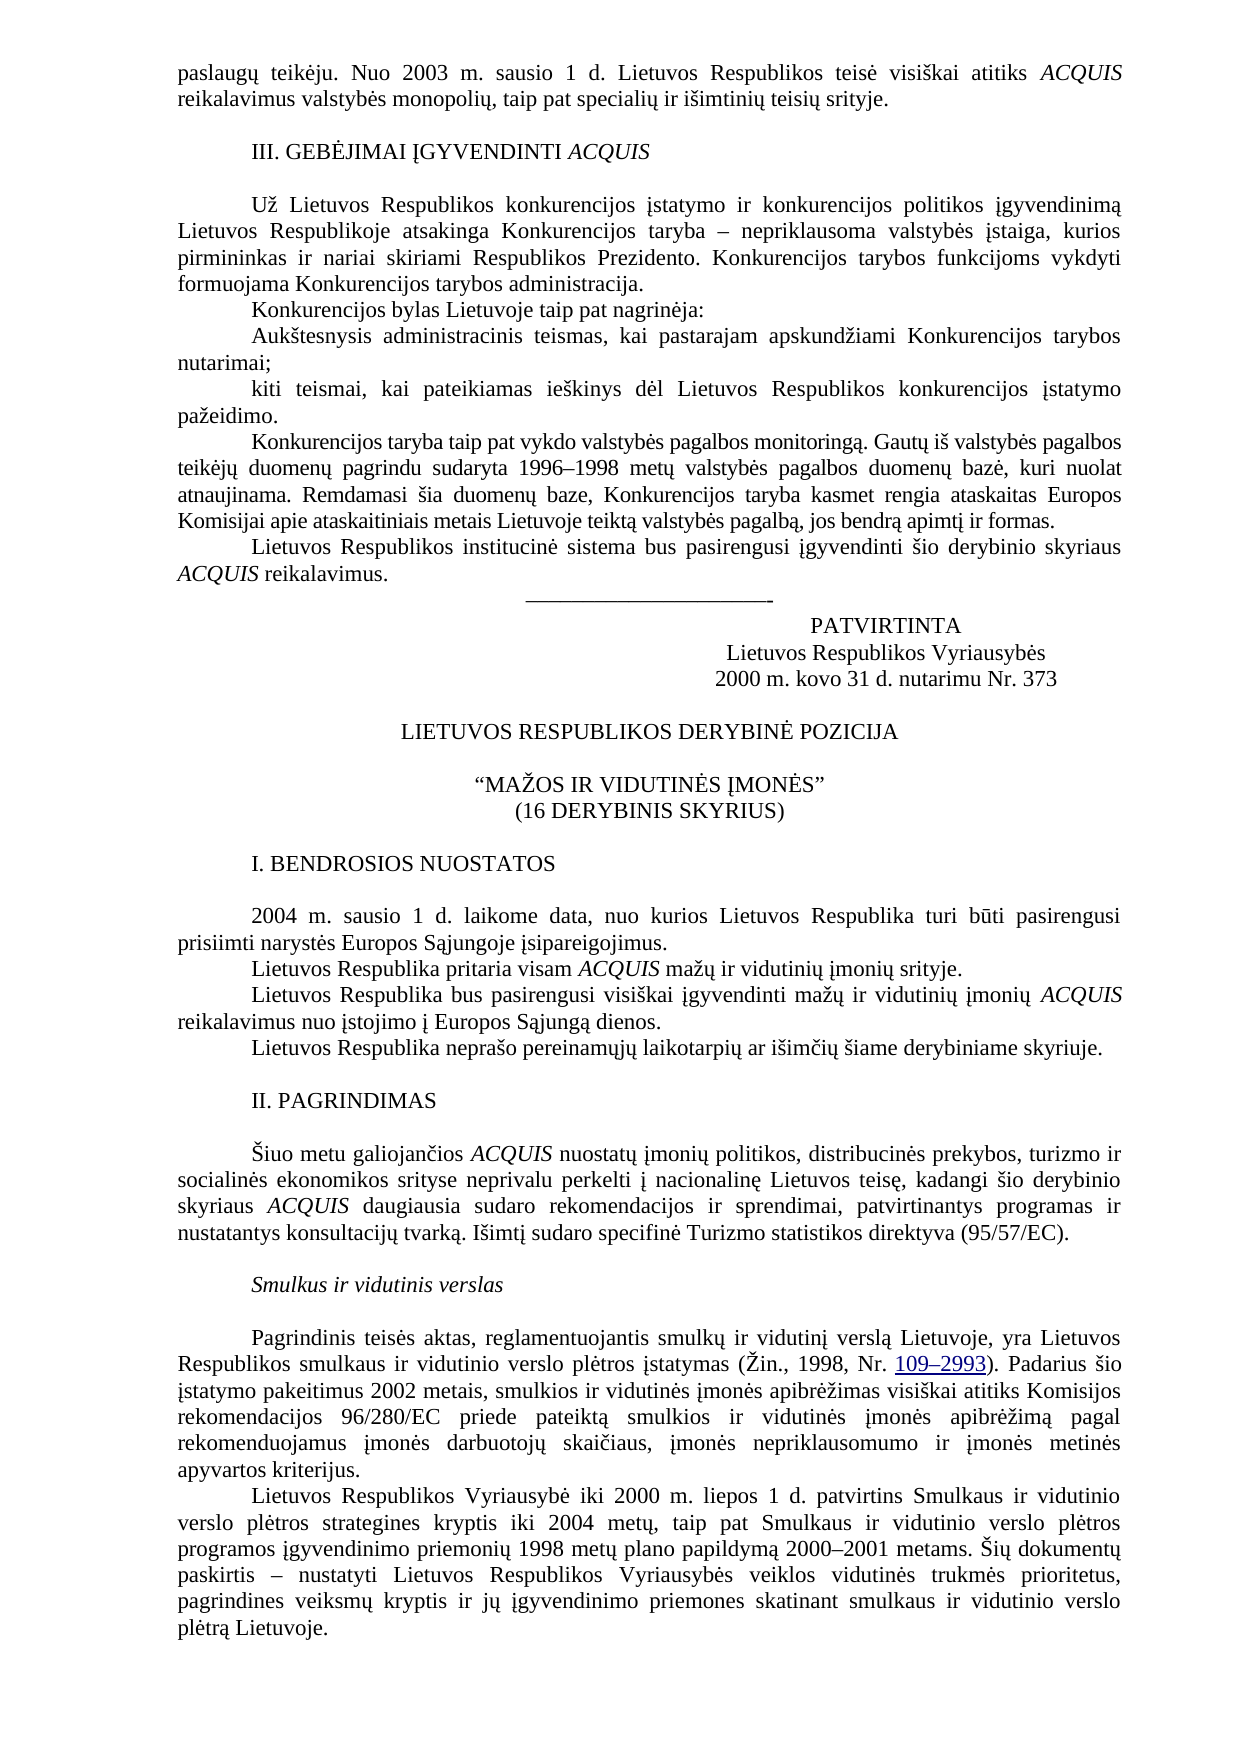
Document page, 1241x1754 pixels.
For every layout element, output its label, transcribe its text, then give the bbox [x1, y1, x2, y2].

text Patvirtinta [650, 612, 1122, 639]
text Už Lietuvos Respublikos konkurencijos įstatymo ir konkurencijos politikos įgyvendinimą Lietuvos Respublikoje atsakinga Konkurencijos taryba – nepriklausoma valstybės įstaiga, kurios pirmininkas ir nariai skiriami Respublikos Prezidento. Konkurencijos tarybos funkcijoms vykdyti formuojama Konkurencijos tarybos administracija. [177, 191, 1122, 296]
text 2004 m. sausio 1 d. laikome data, nuo kurios Lietuvos Respublika turi būti pasirengusi prisiimti narystės Europos Sąjungoje įsipareigojimus. [177, 902, 1122, 955]
text I. BENDROSIOS NUOSTATOS [177, 850, 1122, 876]
text “MAŽOS IR VIDUTINĖS ĮMONĖS” [177, 771, 1122, 797]
subtitle Smulkus ir vidutinis verslas [177, 1271, 1122, 1298]
text Lietuvos Respublika neprašo pereinamųjų laikotarpių ar išimčių šiame derybiniame skyriuje. [177, 1034, 1122, 1061]
text –––––––––––––––––––––- [177, 586, 1122, 612]
text Lietuvos Respublikos Vyriausybė iki 2000 m. liepos 1 d. patvirtins Smulkaus ir vidutinio verslo plėtros strategines kryptis iki 2004 metų, taip pat Smulkaus ir vidutinio verslo plėtros programos įgyvendinimo priemonių 1998 metų plano papildymą 2000–2001 metams. Šių dokumentų paskirtis – nustatyti Lietuvos Respublikos Vyriausybės veiklos vidutinės trukmės prioritetus, pagrindines veiksmų kryptis ir jų įgyvendinimo priemones skatinant smulkaus ir vidutinio verslo plėtrą Lietuvoje. [177, 1482, 1122, 1640]
text (16 DERYBINIS SKYRIUS) [177, 797, 1122, 823]
text Konkurencijos taryba taip pat vykdo valstybės pagalbos monitoringą. Gautų iš valstybės pagalbos teikėjų duomenų pagrindu sudaryta 1996–1998 metų valstybės pagalbos duomenų bazė, kuri nuolat atnaujinama. Remdamasi šia duomenų baze, Konkurencijos taryba kasmet rengia ataskaitas Europos Komisijai apie ataskaitiniais metais Lietuvoje teiktą valstybės pagalbą, jos bendrą apimtį ir formas. [177, 428, 1122, 533]
text II. PAGRINDIMAS [177, 1087, 1122, 1113]
text LIETUVOS RESPUBLIKOS DERYBINĖ POZICIJA [177, 718, 1122, 744]
text Lietuvos Respublika bus pasirengusi visiškai įgyvendinti mažų ir vidutinių įmonių acquis reikalavimus nuo įstojimo į Europos Sąjungą dienos. [177, 981, 1122, 1034]
text Aukštesnysis administracinis teismas, kai pastarajam apskundžiami Konkurencijos tarybos nutarimai; [177, 323, 1122, 375]
text paslaugų teikėju. Nuo 2003 m. sausio 1 d. Lietuvos Respublikos teisė visiškai atitiks acquis reikalavimus valstybės monopolių, taip pat specialių ir išimtinių teisių srityje. [177, 59, 1122, 112]
text Konkurencijos bylas Lietuvoje taip pat nagrinėja: [177, 296, 1122, 323]
text kiti teismai, kai pateikiamas ieškinys dėl Lietuvos Respublikos konkurencijos įstatymo pažeidimo. [177, 375, 1122, 428]
text Šiuo metu galiojančios acquis nuostatų įmonių politikos, distribucinės prekybos, turizmo ir socialinės ekonomikos srityse neprivalu perkelti į nacionalinę Lietuvos teisę, kadangi šio derybinio skyriaus acquis daugiausia sudaro rekomendacijos ir sprendimai, patvirtinantys programas ir nustatantys konsultacijų tvarką. Išimtį sudaro specifinė Turizmo statistikos direktyva (95/57/EC). [177, 1139, 1122, 1245]
text Pagrindinis teisės aktas, reglamentuojantis smulkų ir vidutinį verslą Lietuvoje, yra Lietuvos Respublikos smulkaus ir vidutinio verslo plėtros įstatymas (Žin., 1998, Nr. 109–2993). Padarius šio įstatymo pakeitimus 2002 metais, smulkios ir vidutinės įmonės apibrėžimas visiškai atitiks Komisijos rekomendacijos 96/280/EC priede pateiktą smulkios ir vidutinės įmonės apibrėžimą pagal rekomenduojamus įmonės darbuotojų skaičiaus, įmonės nepriklausomumo ir įmonės metinės apyvartos kriterijus. [177, 1324, 1122, 1482]
text III. GEBĖJIMAI ĮGYVENDINTI ACQUIS [177, 138, 1122, 164]
text Lietuvos Respublikos institucinė sistema bus pasirengusi įgyvendinti šio derybinio skyriaus acquis reikalavimus. [177, 533, 1122, 586]
text Lietuvos Respublikos Vyriausybės 2000 m. kovo 31 d. nutarimu Nr. 373 [650, 639, 1122, 692]
text Lietuvos Respublika pritaria visam acquis mažų ir vidutinių įmonių srityje. [177, 955, 1122, 981]
